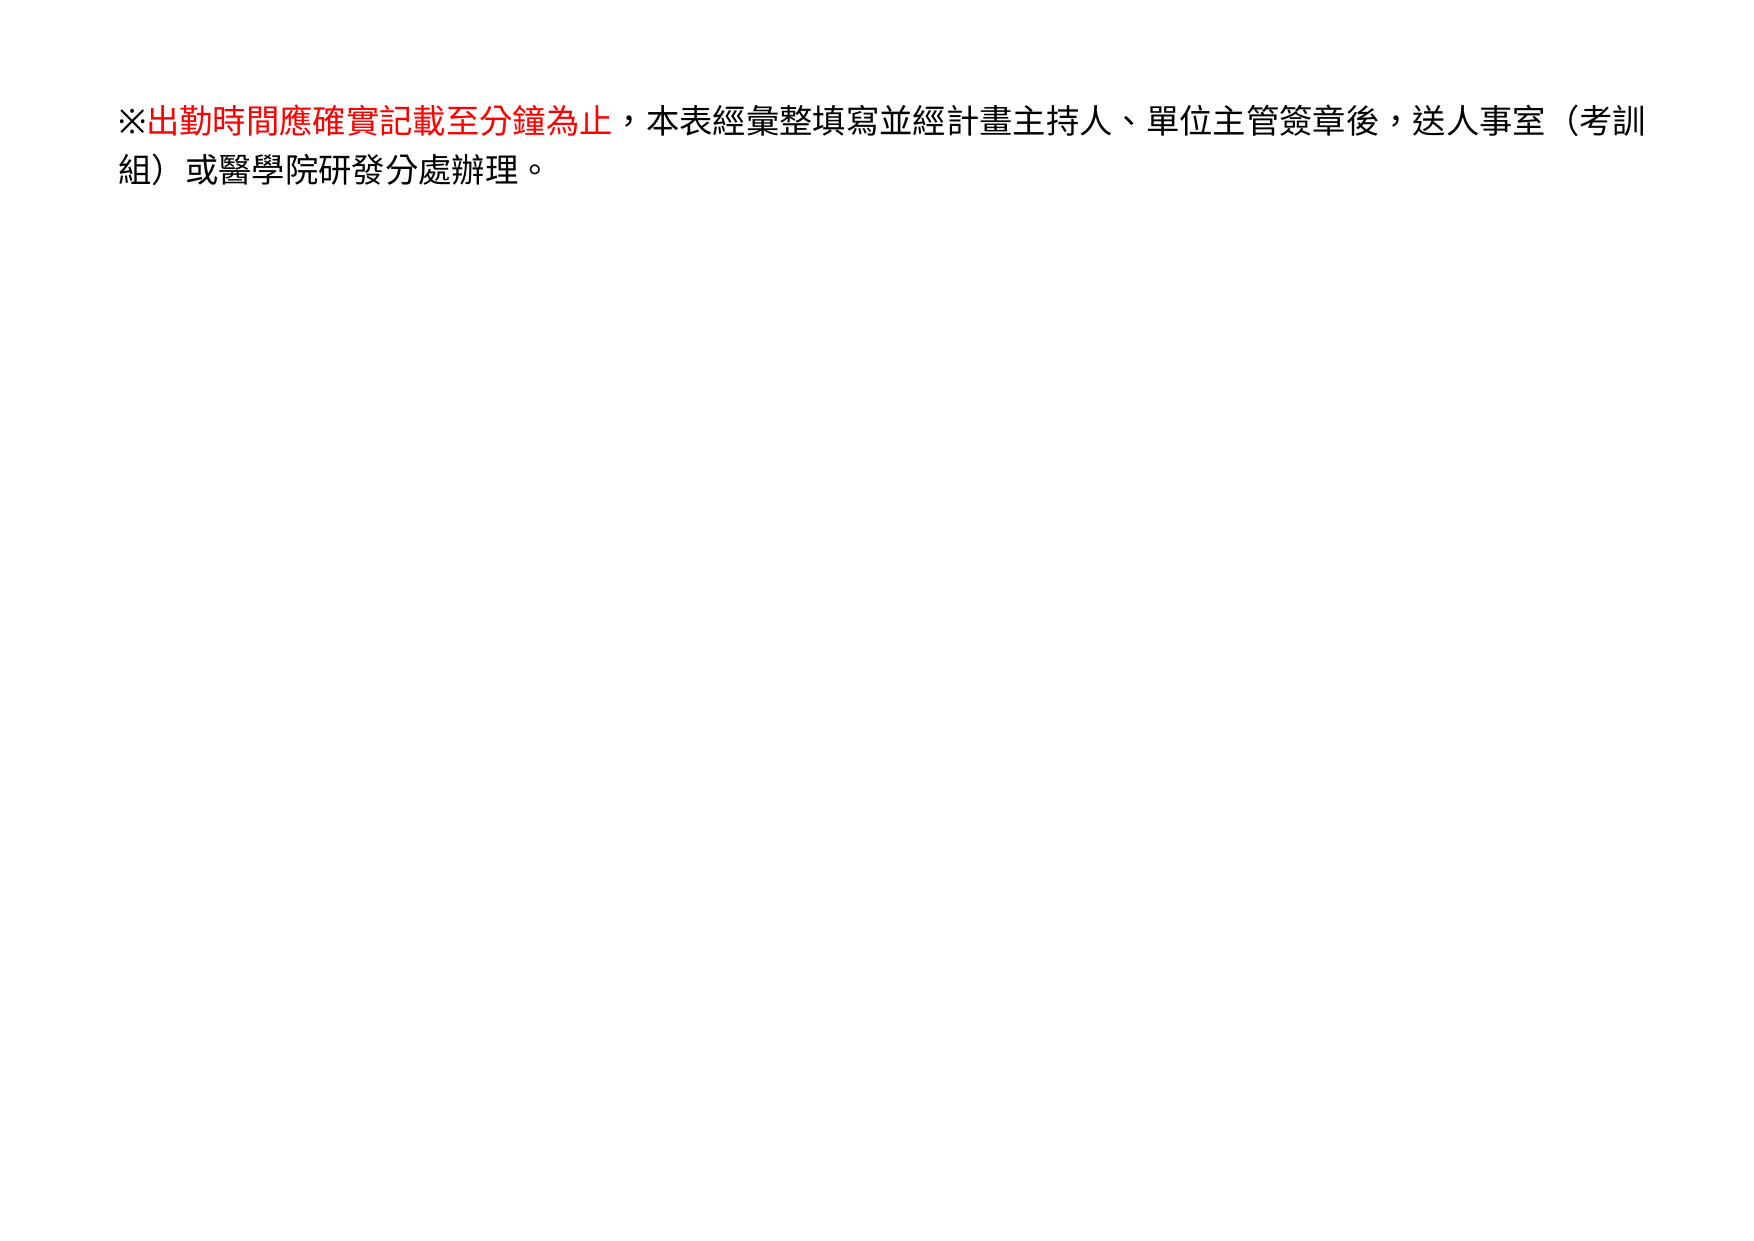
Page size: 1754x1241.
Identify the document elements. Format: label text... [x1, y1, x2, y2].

text ※出勤時間應確實記載至分鐘為止，本表經彙整填寫並經計畫主持人、單位主管簽章後，送人事室（考訓組）或醫學院研發分處辦理。 [118, 95, 1680, 192]
